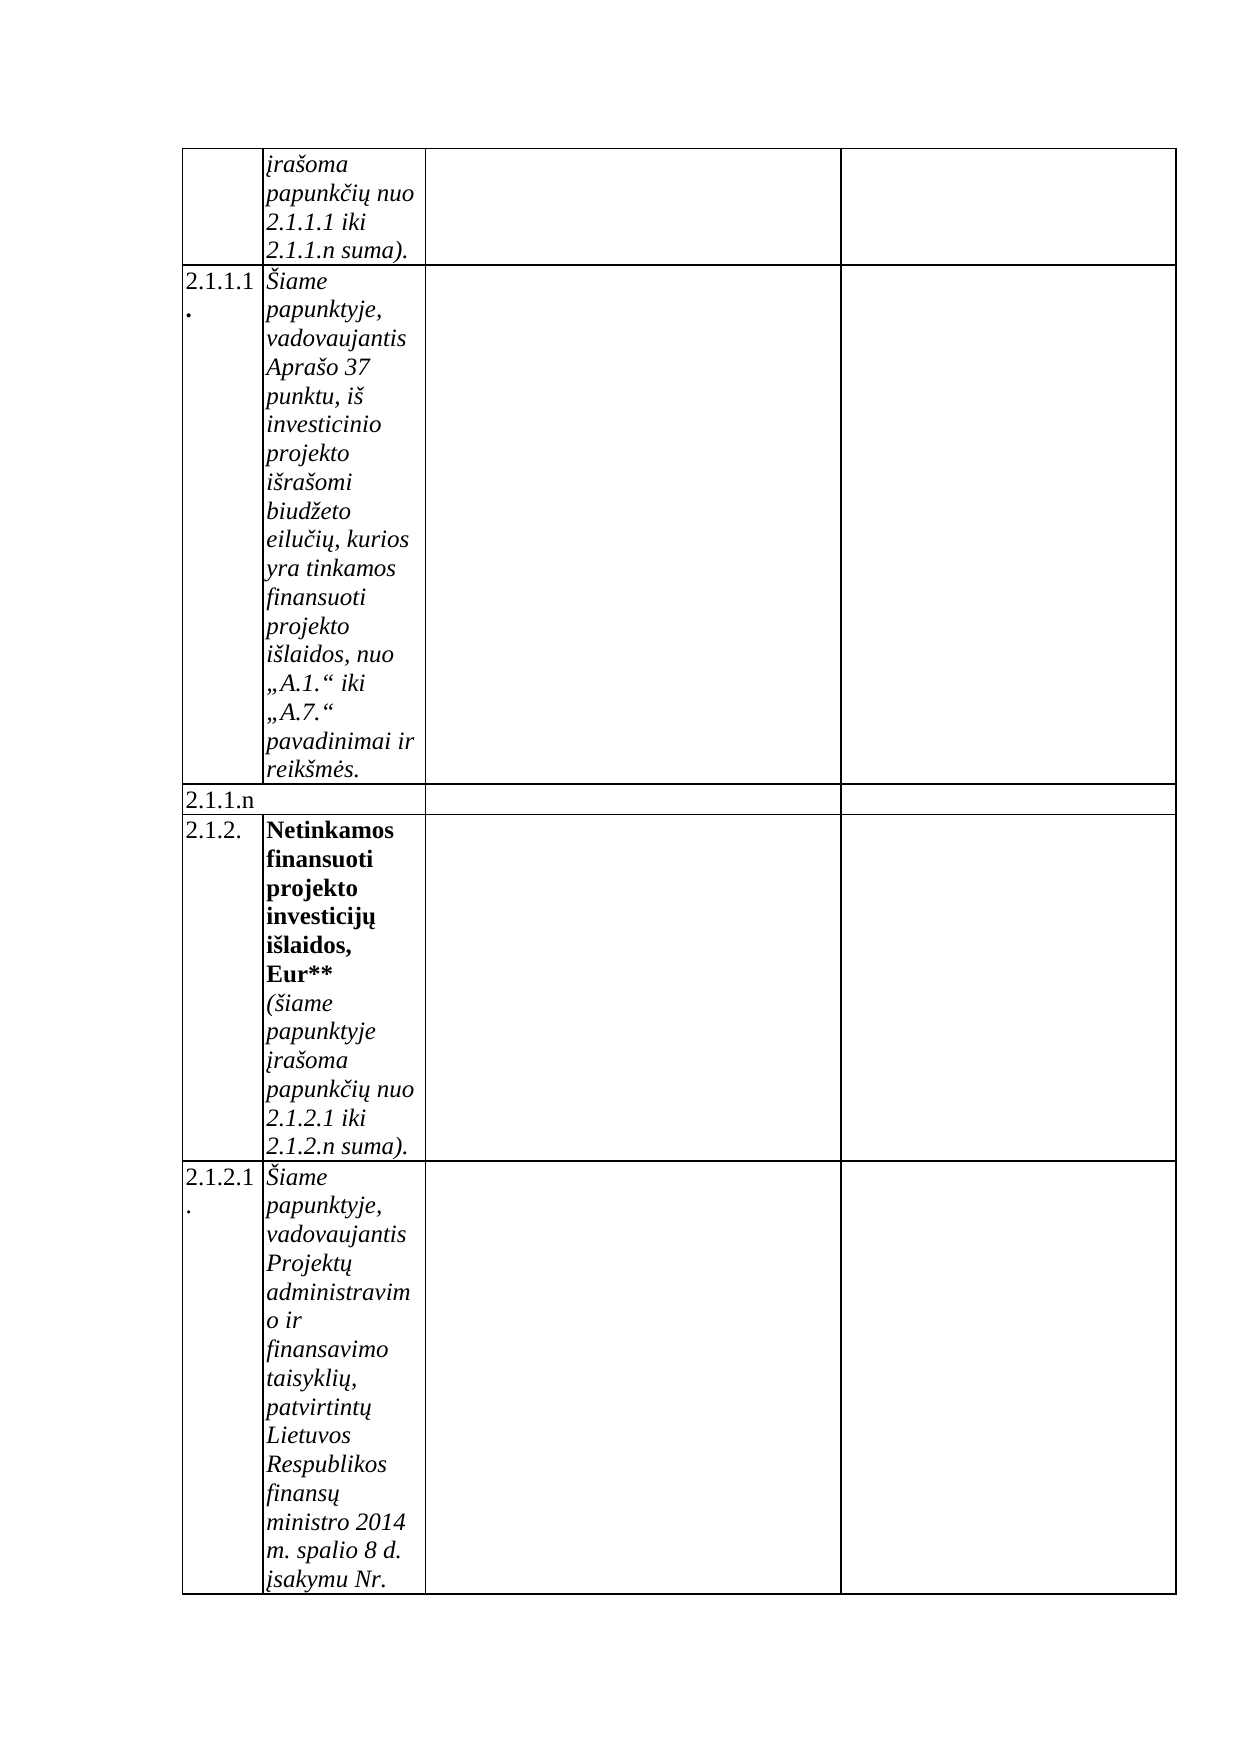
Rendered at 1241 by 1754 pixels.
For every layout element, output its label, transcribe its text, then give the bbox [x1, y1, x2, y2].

table_cell [426, 815, 840, 1160]
table_cell [183, 149, 262, 264]
table_cell [842, 815, 1175, 1160]
table_cell [842, 266, 1175, 783]
table_cell [426, 1162, 840, 1593]
table_cell Netinkamos finansuoti projekto investicijų išlaidos, Eur** (šiame papunktyje įrašoma papunkčių nuo 2.1.2.1 iki 2.1.2.n suma). [264, 815, 425, 1160]
table_cell [842, 1162, 1175, 1593]
table_cell 2.1.2. [183, 815, 262, 1160]
table_cell Šiame papunktyje, vadovaujantis Aprašo 37 punktu, iš investicinio projekto išrašomi biudžeto eilučių, kurios yra tinkamos finansuoti projekto išlaidos, nuo „A.1.“ iki „A.7.“ pavadinimai ir reikšmės. [264, 266, 425, 783]
table_cell 2.1.2.1. [183, 1162, 262, 1593]
table_cell 2.1.1.1. [183, 266, 262, 783]
table_cell [842, 785, 1175, 813]
table_cell 2.1.1.n [183, 785, 425, 813]
table_cell Šiame papunktyje, vadovaujantis Projektų administravimo ir finansavimo taisyklių, patvirtintų Lietuvos Respublikos finansų ministro 2014 m. spalio 8 d. įsakymu Nr. [264, 1162, 425, 1593]
table_cell [426, 785, 840, 813]
table_cell įrašoma papunkčių nuo 2.1.1.1 iki 2.1.1.n suma). [264, 149, 425, 264]
table_cell [426, 266, 840, 783]
table_cell [842, 149, 1175, 264]
table_cell [426, 149, 840, 264]
